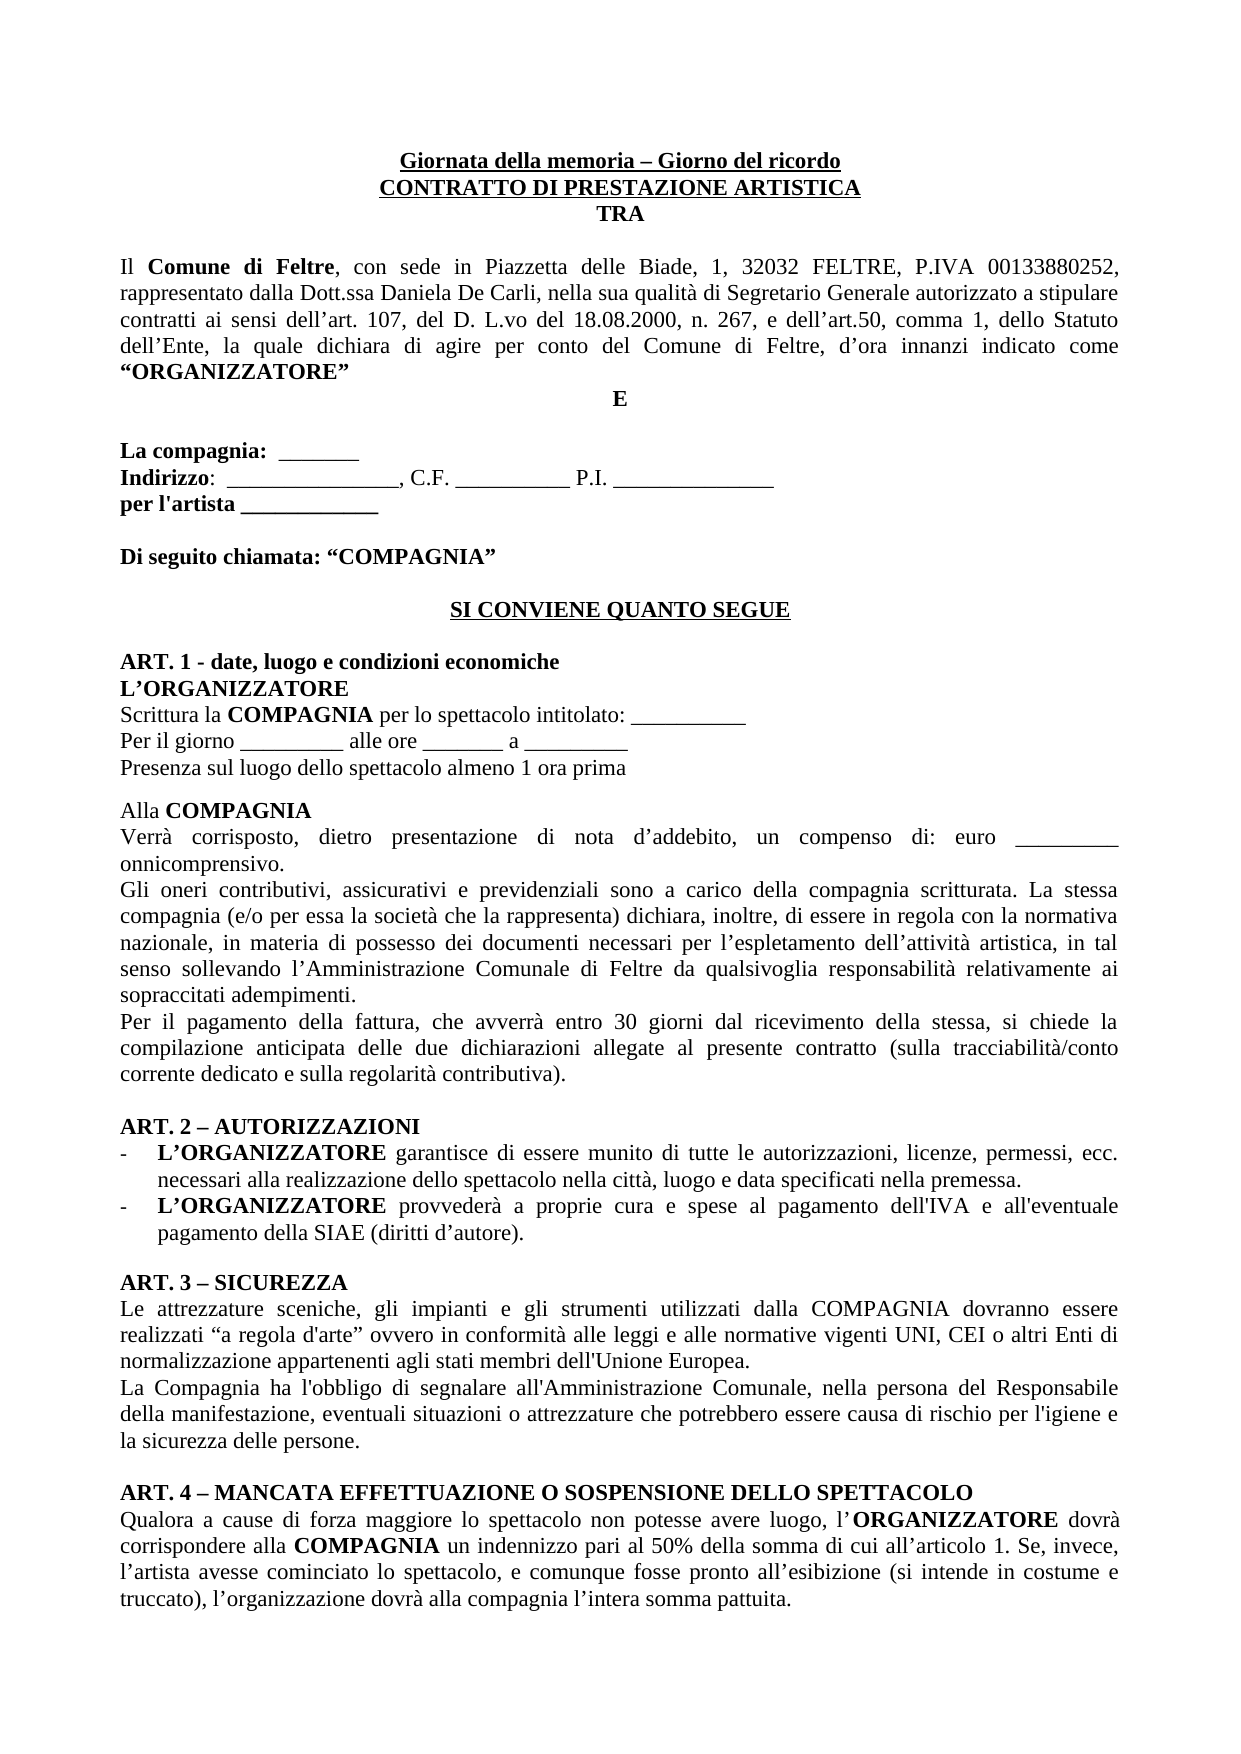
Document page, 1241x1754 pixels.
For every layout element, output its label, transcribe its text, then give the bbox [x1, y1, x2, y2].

list L’ORGANIZZATORE provvederà a proprie cura e spese al pagamento dell'IVA e all'eventuale pagamento della SIAE (diritti d’autore). [120, 1192, 1120, 1245]
text La compagnia: _______ Indirizzo: _______________, C.F. __________ P.I. ______________ per l'artista ____________ [120, 437, 1120, 517]
text SI CONVIENE QUANTO SEGUE [120, 596, 1120, 622]
text Giornata della memoria – Giorno del ricordo [120, 148, 1120, 174]
text ART. 1 - date, luogo e condizioni economiche [120, 648, 1120, 675]
text Presenza sul luogo dello spettacolo almeno 1 ora prima [120, 754, 1120, 780]
text ART. 3 – Sicurezza [120, 1268, 1120, 1295]
list L’ORGANIZZATORE garantisce di essere munito di tutte le autorizzazioni, licenze, permessi, ecc. necessari alla realizzazione dello spettacolo nella città, luogo e data specificati nella premessa. [120, 1139, 1120, 1192]
text Alla COMPAGNIA [120, 797, 1120, 823]
text La Compagnia ha l'obbligo di segnalare all'Amministrazione Comunale, nella persona del Responsabile della manifestazione, eventuali situazioni o attrezzature che potrebbero essere causa di rischio per l'igiene e la sicurezza delle persone. [120, 1374, 1120, 1453]
text Per il giorno _________ alle ore _______ a _________ [120, 727, 1120, 754]
text Verrà corrisposto, dietro presentazione di nota d’addebito, un compenso di: euro _________ onnicomprensivo. [120, 823, 1120, 876]
text Di seguito chiamata: “COMPAGNIA” [120, 543, 1120, 569]
text Il Comune di Feltre, con sede in Piazzetta delle Biade, 1, 32032 FELTRE, P.IVA 00133880252, rappresentato dalla Dott.ssa Daniela De Carli, nella sua qualità di Segretario Generale autorizzato a stipulare contratti ai sensi dell’art. 107, del D. L.vo del 18.08.2000, n. 267, e dell’art.50, comma 1, dello Statuto dell’Ente, la quale dichiara di agire per conto del Comune di Feltre, d’ora innanzi indicato come “ORGANIZZATORE” [120, 253, 1120, 385]
text Qualora a cause di forza maggiore lo spettacolo non potesse avere luogo, l’ORGANIZZATORE dovrà corrispondere alla COMPAGNIA un indennizzo pari al 50% della somma di cui all’articolo 1. Se, invece, l’artista avesse cominciato lo spettacolo, e comunque fosse pronto all’esibizione (si intende in costume e truccato), l’organizzazione dovrà alla compagnia l’intera somma pattuita. [120, 1506, 1120, 1611]
text Per il pagamento della fattura, che avverrà entro 30 giorni dal ricevimento della stessa, si chiede la compilazione anticipata delle due dichiarazioni allegate al presente contratto (sulla tracciabilità/conto corrente dedicato e sulla regolarità contributiva). [120, 1008, 1120, 1087]
text Gli oneri contributivi, assicurativi e previdenziali sono a carico della compagnia scritturata. La stessa compagnia (e/o per essa la società che la rappresenta) dichiara, inoltre, di essere in regola con la normativa nazionale, in materia di possesso dei documenti necessari per l’espletamento dell’attività artistica, in tal senso sollevando l’Amministrazione Comunale di Feltre da qualsivoglia responsabilità relativamente ai sopraccitati adempimenti. [120, 876, 1120, 1008]
text ART. 4 – MANCATA EFFETTUAZIONE O SOSPENSIONE DELLO SPETTACOLO [120, 1479, 1120, 1506]
text Scrittura la COMPAGNIA per lo spettacolo intitolato: __________ [120, 701, 1120, 727]
text TRA [120, 200, 1120, 227]
text CONTRATTO DI PRESTAZIONE ARTISTICA [120, 174, 1120, 200]
text E [120, 385, 1120, 411]
text ART. 2 – AUTORIZZAZIONI [120, 1113, 1120, 1139]
text Le attrezzature sceniche, gli impianti e gli strumenti utilizzati dalla COMPAGNIA dovranno essere realizzati “a regola d'arte” ovvero in conformità alle leggi e alle normative vigenti UNI, CEI o altri Enti di normalizzazione appartenenti agli stati membri dell'Unione Europea. [120, 1295, 1120, 1374]
text L’ORGANIZZATORE [120, 675, 1120, 701]
